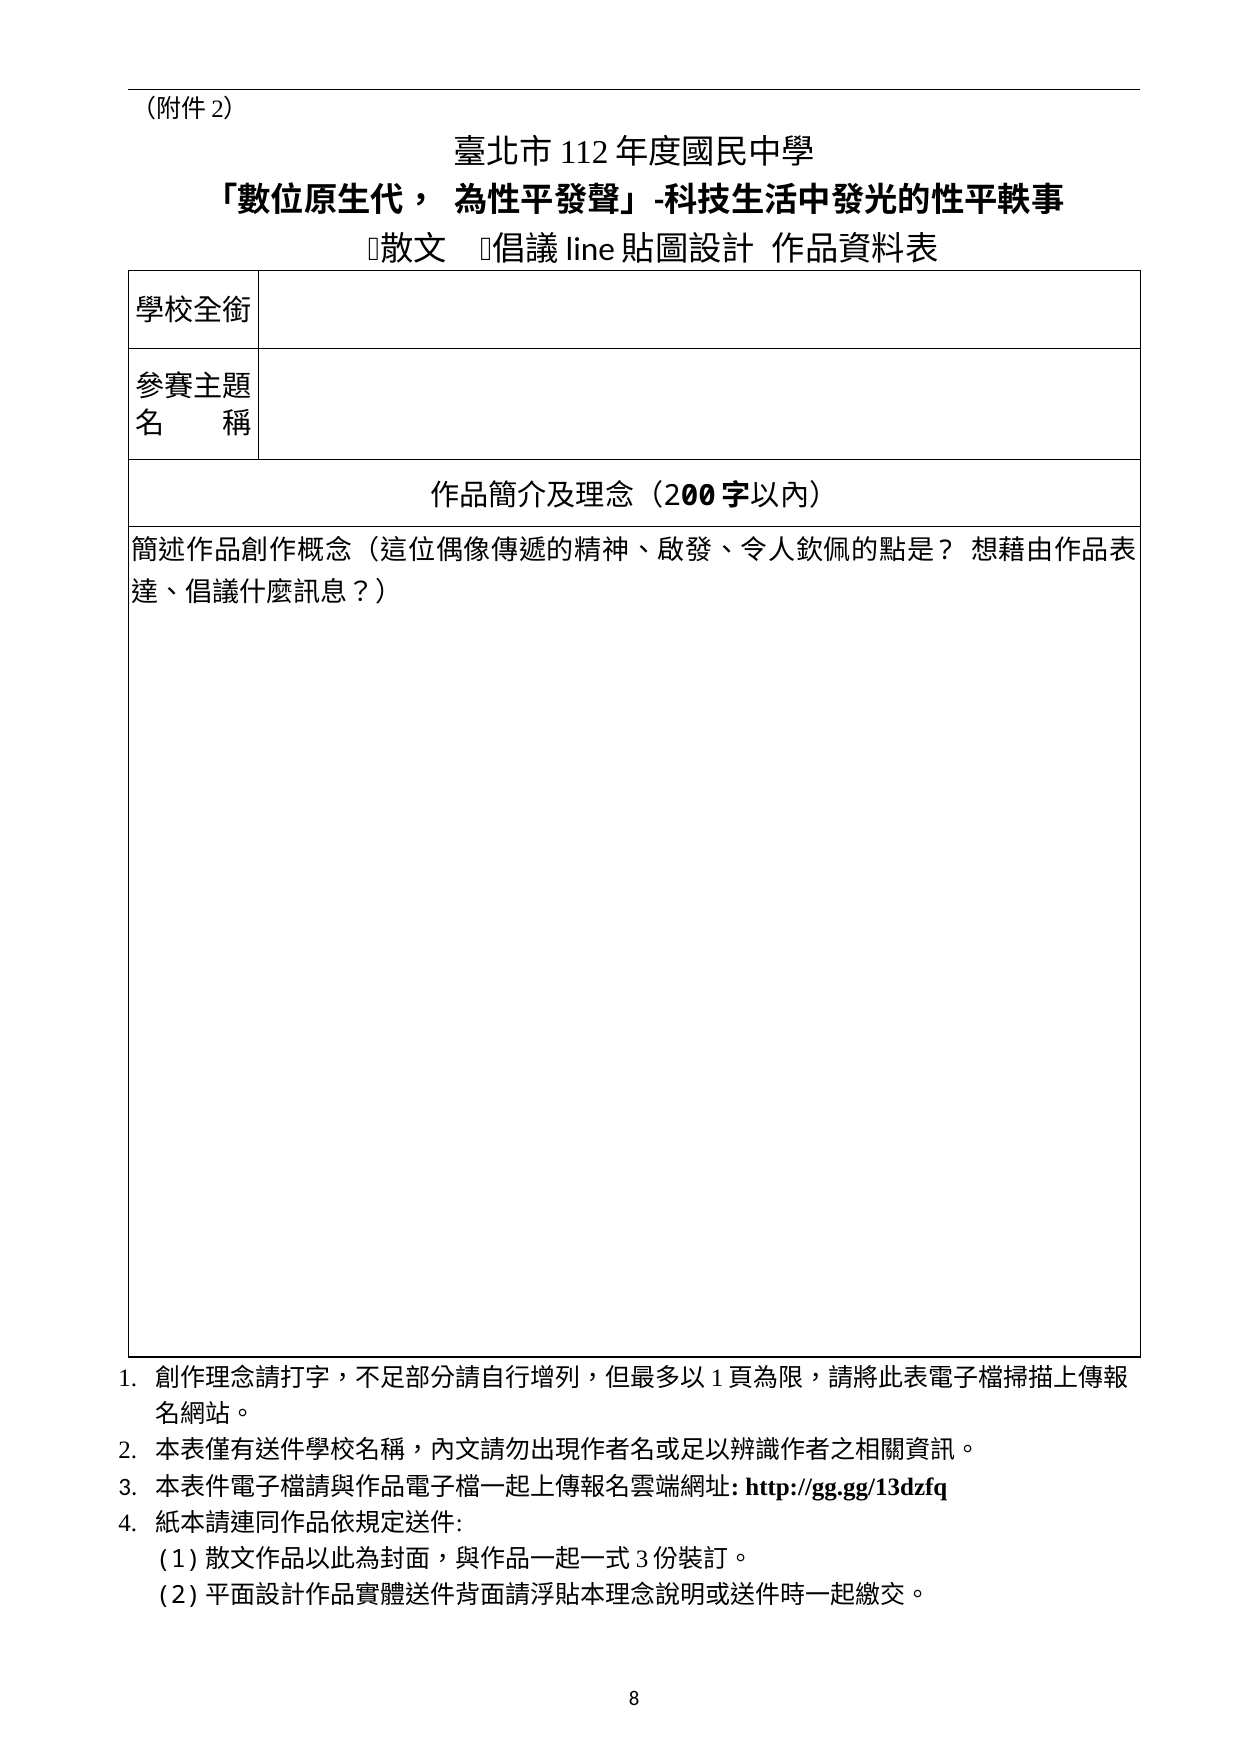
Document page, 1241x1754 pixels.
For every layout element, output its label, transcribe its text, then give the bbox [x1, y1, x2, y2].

table_cell 學校全銜 [129, 271, 258, 348]
table_cell [259, 271, 1140, 348]
list 平面設計作品實體送件背面請浮貼本理念說明或送件時一起繳交。 [156, 1575, 1150, 1611]
table_cell 作品簡介及理念（200字以內） [129, 460, 1140, 526]
list 本表僅有送件學校名稱，內文請勿出現作者名或足以辨識作者之相關資訊。 [118, 1430, 1150, 1466]
table_cell （附件2） 臺北市112年度國民中學 「數位原生代， 為性平發聲」-科技生活中發光的性平軼事 散文 倡議line貼圖設計 作品資料表 [128, 90, 1140, 269]
list 散文作品以此為封面，與作品一起一式3份裝訂。 [156, 1539, 1150, 1575]
table_cell 參賽主題 名 稱 [129, 349, 258, 459]
list 本表件電子檔請與作品電子檔一起上傳報名雲端網址: http://gg.gg/13dzfq [118, 1466, 1150, 1502]
table_cell [259, 349, 1140, 459]
table_cell 簡述作品創作概念（這位偶像傳遞的精神、啟發、令人欽佩的點是? 想藉由作品表達、倡議什麼訊息？） [129, 527, 1140, 1356]
list 紙本請連同作品依規定送件: [118, 1502, 1150, 1539]
list 創作理念請打字，不足部分請自行增列，但最多以1頁為限，請將此表電子檔掃描上傳報名網站。 [118, 1357, 1150, 1430]
